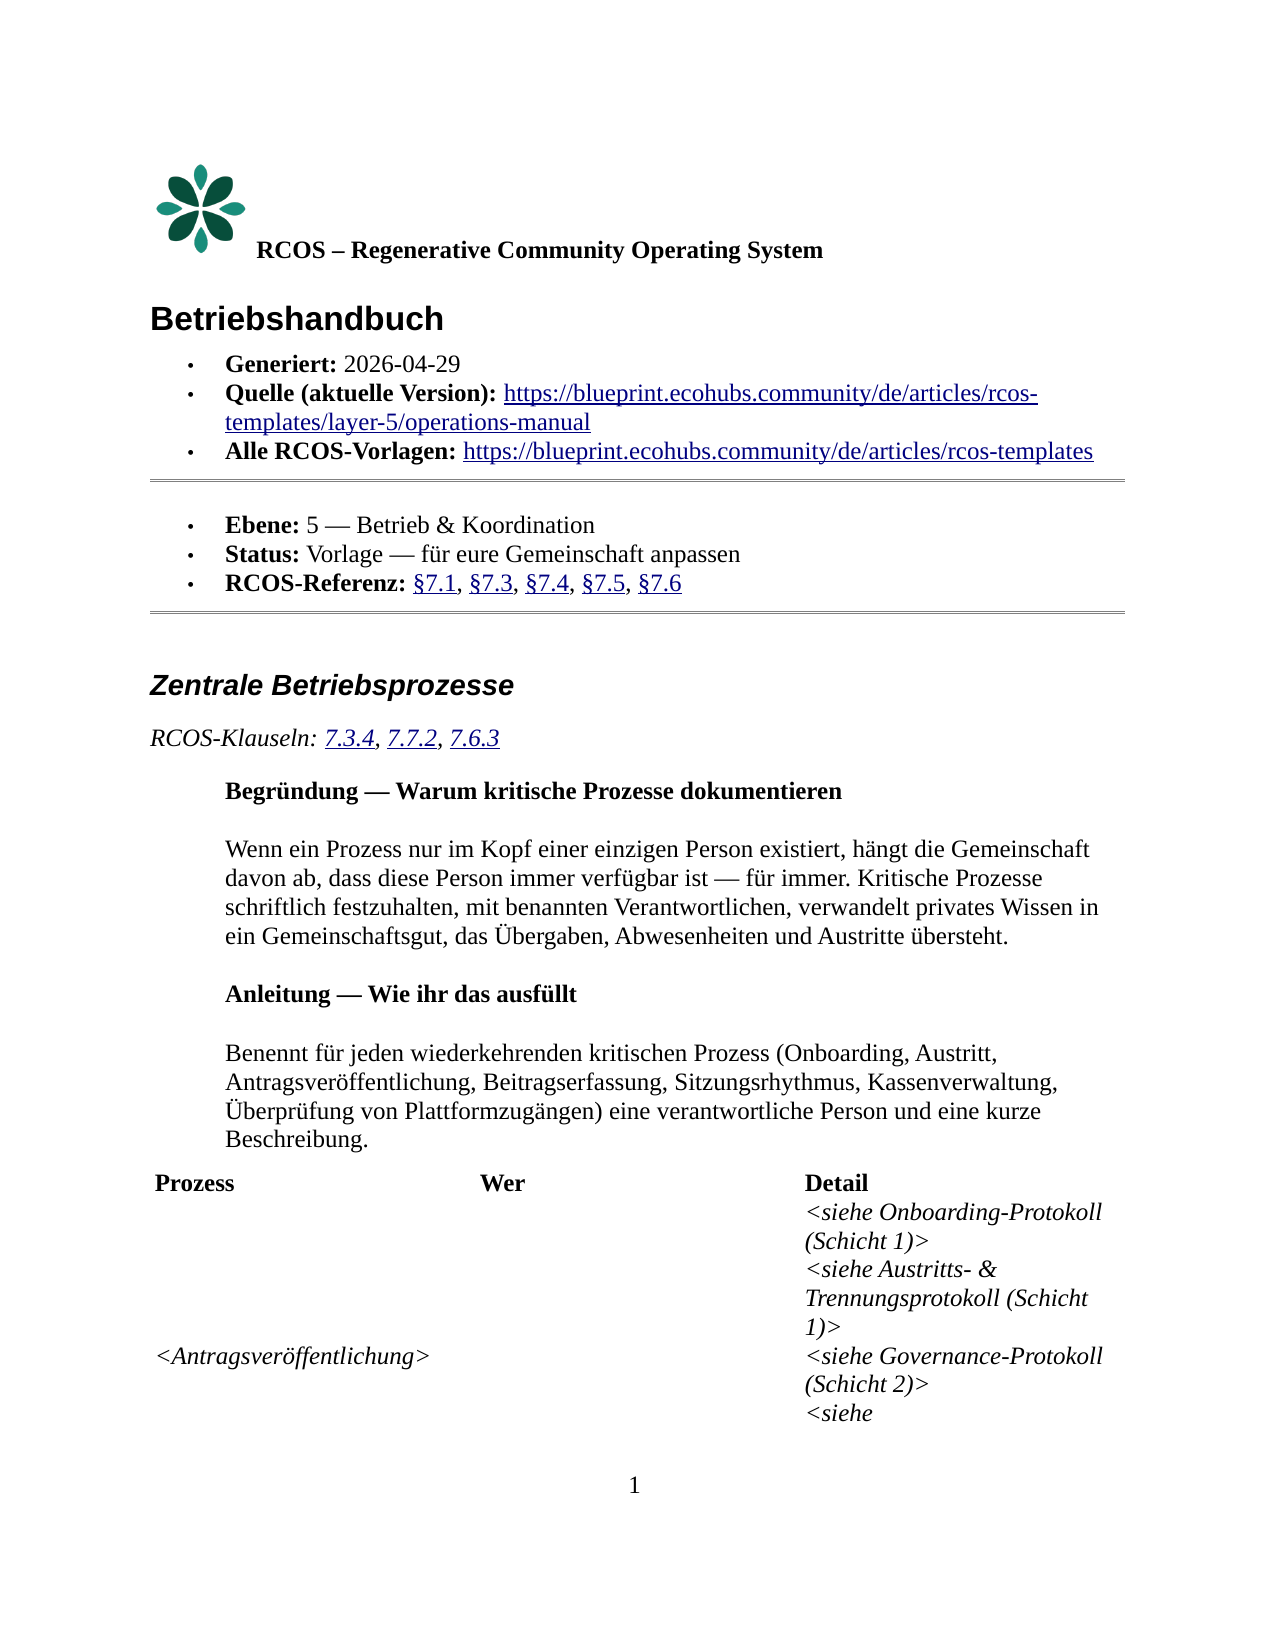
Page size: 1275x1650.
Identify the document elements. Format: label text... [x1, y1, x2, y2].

list Generiert: 2026-04-29 [187, 349, 1125, 378]
text Begründung — Warum kritische Prozesse dokumentieren [225, 776, 1125, 804]
text Anleitung — Wie ihr das ausfüllt [225, 979, 1125, 1008]
table_cell [150, 1398, 475, 1427]
list Quelle (aktuelle Version): https://blueprint.ecohubs.community/de/articles/rcos-templates/layer-5/operations-manual [187, 378, 1125, 436]
table_cell [150, 1197, 475, 1254]
text RCOS-Klauseln: 7.3.4, 7.7.2, 7.6.3 [150, 723, 1125, 752]
list RCOS-Referenz: §7.1, §7.3, §7.4, §7.5, §7.6 [187, 568, 1125, 597]
table_header Prozess [150, 1168, 475, 1197]
text RCOS – Regenerative Community Operating System [150, 159, 1125, 264]
table_cell [475, 1197, 800, 1254]
table_cell <siehe [800, 1398, 1125, 1427]
table_cell <siehe Onboarding-Protokoll (Schicht 1)> [800, 1197, 1125, 1254]
list Status: Vorlage — für eure Gemeinschaft anpassen [187, 539, 1125, 568]
table_cell <siehe Austritts- & Trennungsprotokoll (Schicht 1)> [800, 1255, 1125, 1341]
table_cell <Antragsveröffentlichung> [150, 1341, 475, 1398]
table_header Detail [800, 1168, 1125, 1197]
table_header Wer [475, 1168, 800, 1197]
table_cell <siehe Governance-Protokoll (Schicht 2)> [800, 1341, 1125, 1398]
text Benennt für jeden wiederkehrenden kritischen Prozess (Onboarding, Austritt, Antragsveröffentlichung, Beitragserfassung, Sitzungsrhythmus, Kassenverwaltung, Überprüfung von Plattformzugängen) eine verantwortliche Person und eine kurze Beschreibung. [225, 1038, 1125, 1153]
picture [150, 158, 251, 259]
subtitle Betriebshandbuch [150, 298, 1125, 337]
text Wenn ein Prozess nur im Kopf einer einzigen Person existiert, hängt die Gemeinschaft davon ab, dass diese Person immer verfügbar ist — für immer. Kritische Prozesse schriftlich festzuhalten, mit benannten Verantwortlichen, verwandelt privates Wissen in ein Gemeinschaftsgut, das Übergaben, Abwesenheiten und Austritte übersteht. [225, 834, 1125, 949]
table_cell [150, 1255, 475, 1341]
table_cell [475, 1398, 800, 1427]
table_cell [475, 1341, 800, 1398]
subtitle Zentrale Betriebsprozesse [150, 668, 1125, 702]
list Alle RCOS-Vorlagen: https://blueprint.ecohubs.community/de/articles/rcos-templates [187, 436, 1125, 464]
table_cell [475, 1255, 800, 1341]
list Ebene: 5 — Betrieb & Koordination [187, 511, 1125, 539]
